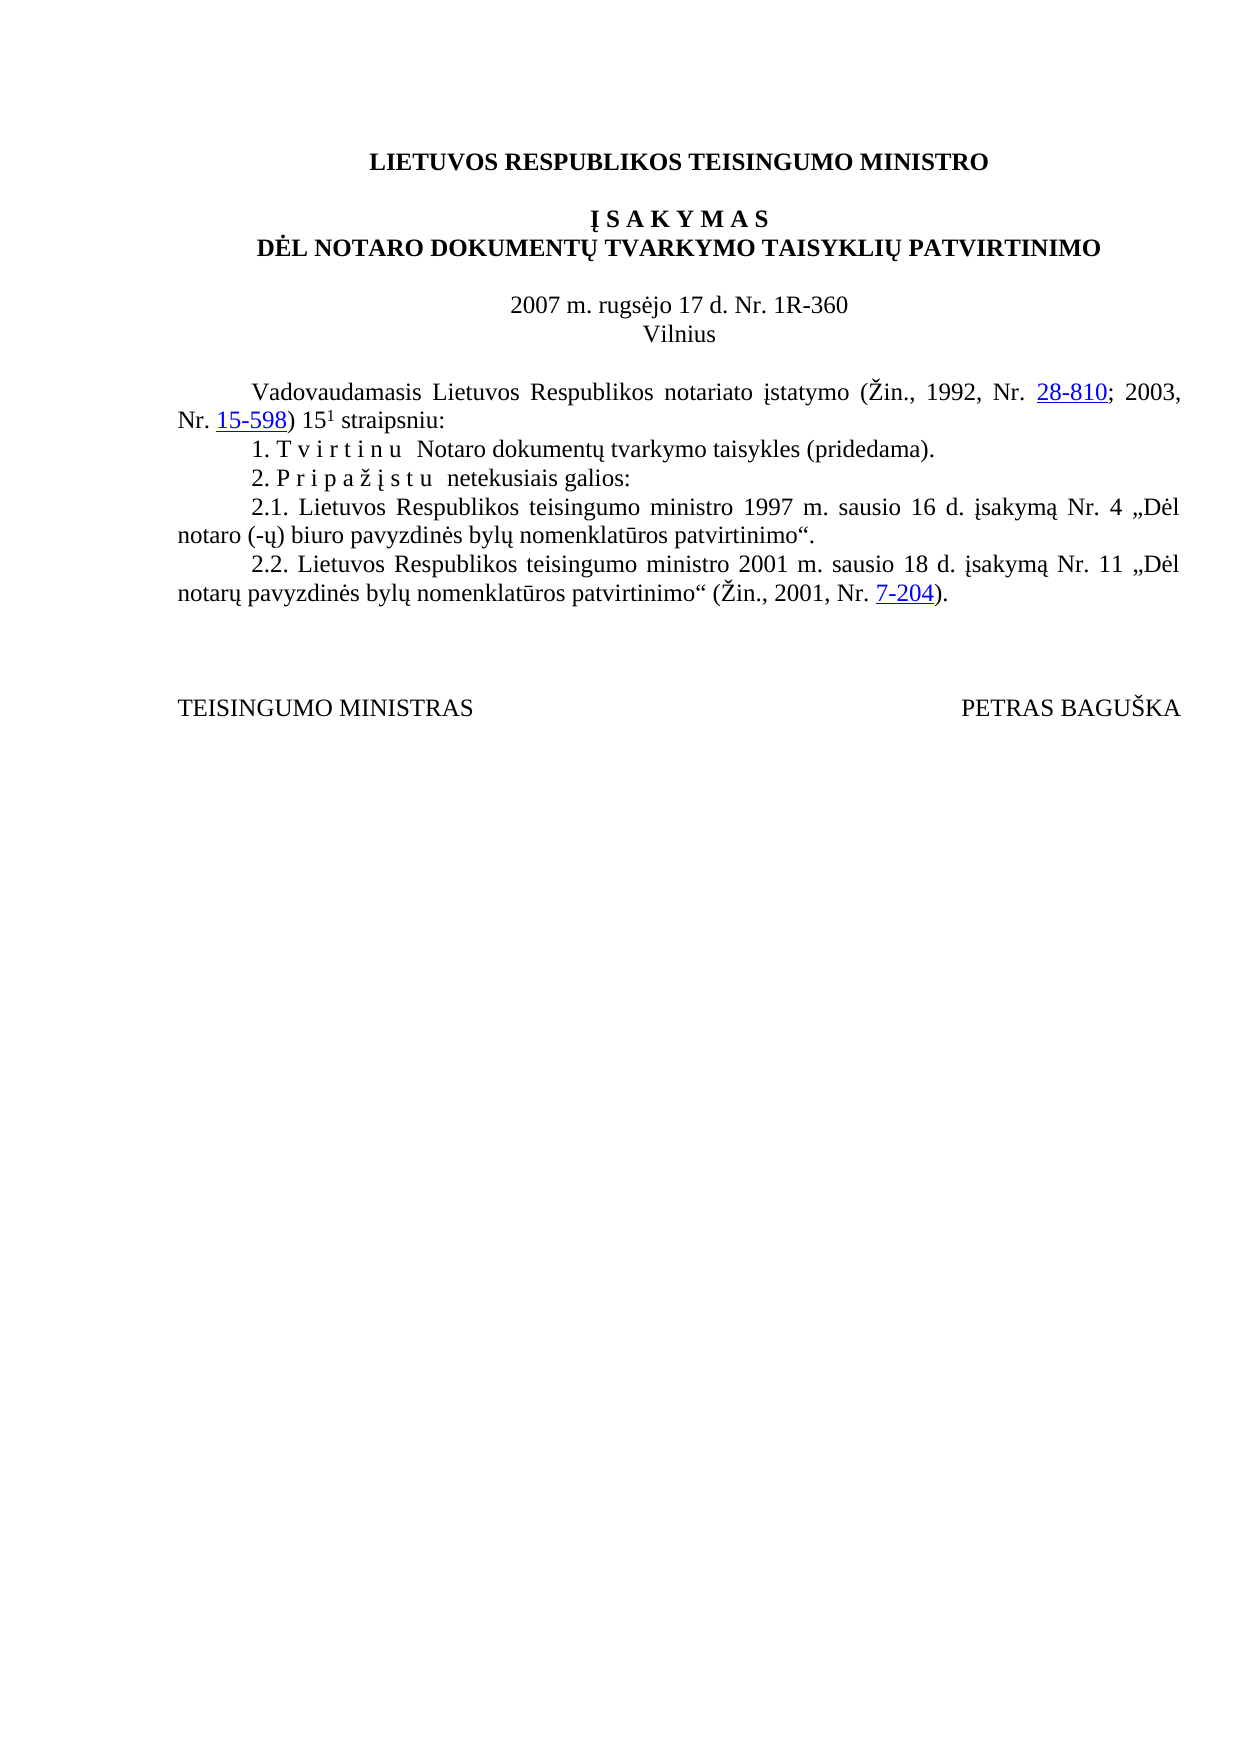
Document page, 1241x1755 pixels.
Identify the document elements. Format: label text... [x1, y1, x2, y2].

text DĖL NOTARO DOKUMENTŲ TVARKYMO TAISYKLIŲ PATVIRTINIMO [177, 233, 1181, 262]
text Vadovaudamasis Lietuvos Respublikos notariato įstatymo (Žin., 1992, Nr. 28-810; 2003, Nr. 15-598) 151 straipsniu: [177, 377, 1181, 434]
text Į S A K Y M A S [177, 204, 1181, 233]
text 2.1. Lietuvos Respublikos teisingumo ministro 1997 m. sausio 16 d. įsakymą Nr. 4 „Dėl notaro (-ų) biuro pavyzdinės bylų nomenklatūros patvirtinimo“. [177, 492, 1181, 549]
text 2. Pripažįstu netekusiais galios: [177, 463, 1181, 492]
text 2.2. Lietuvos Respublikos teisingumo ministro 2001 m. sausio 18 d. įsakymą Nr. 11 „Dėl notarų pavyzdinės bylų nomenklatūros patvirtinimo“ (Žin., 2001, Nr. 7-204). [177, 549, 1181, 607]
text 1. Tvirtinu Notaro dokumentų tvarkymo taisykles (pridedama). [177, 434, 1181, 463]
text TEISINGUMO MINISTRAS PETRAS BAGUŠKA [177, 693, 1181, 722]
text LIETUVOS RESPUBLIKOS TEISINGUMO MINISTRO [177, 147, 1181, 176]
text 2007 m. rugsėjo 17 d. Nr. 1R-360 [177, 291, 1181, 319]
text Vilnius [177, 319, 1181, 348]
